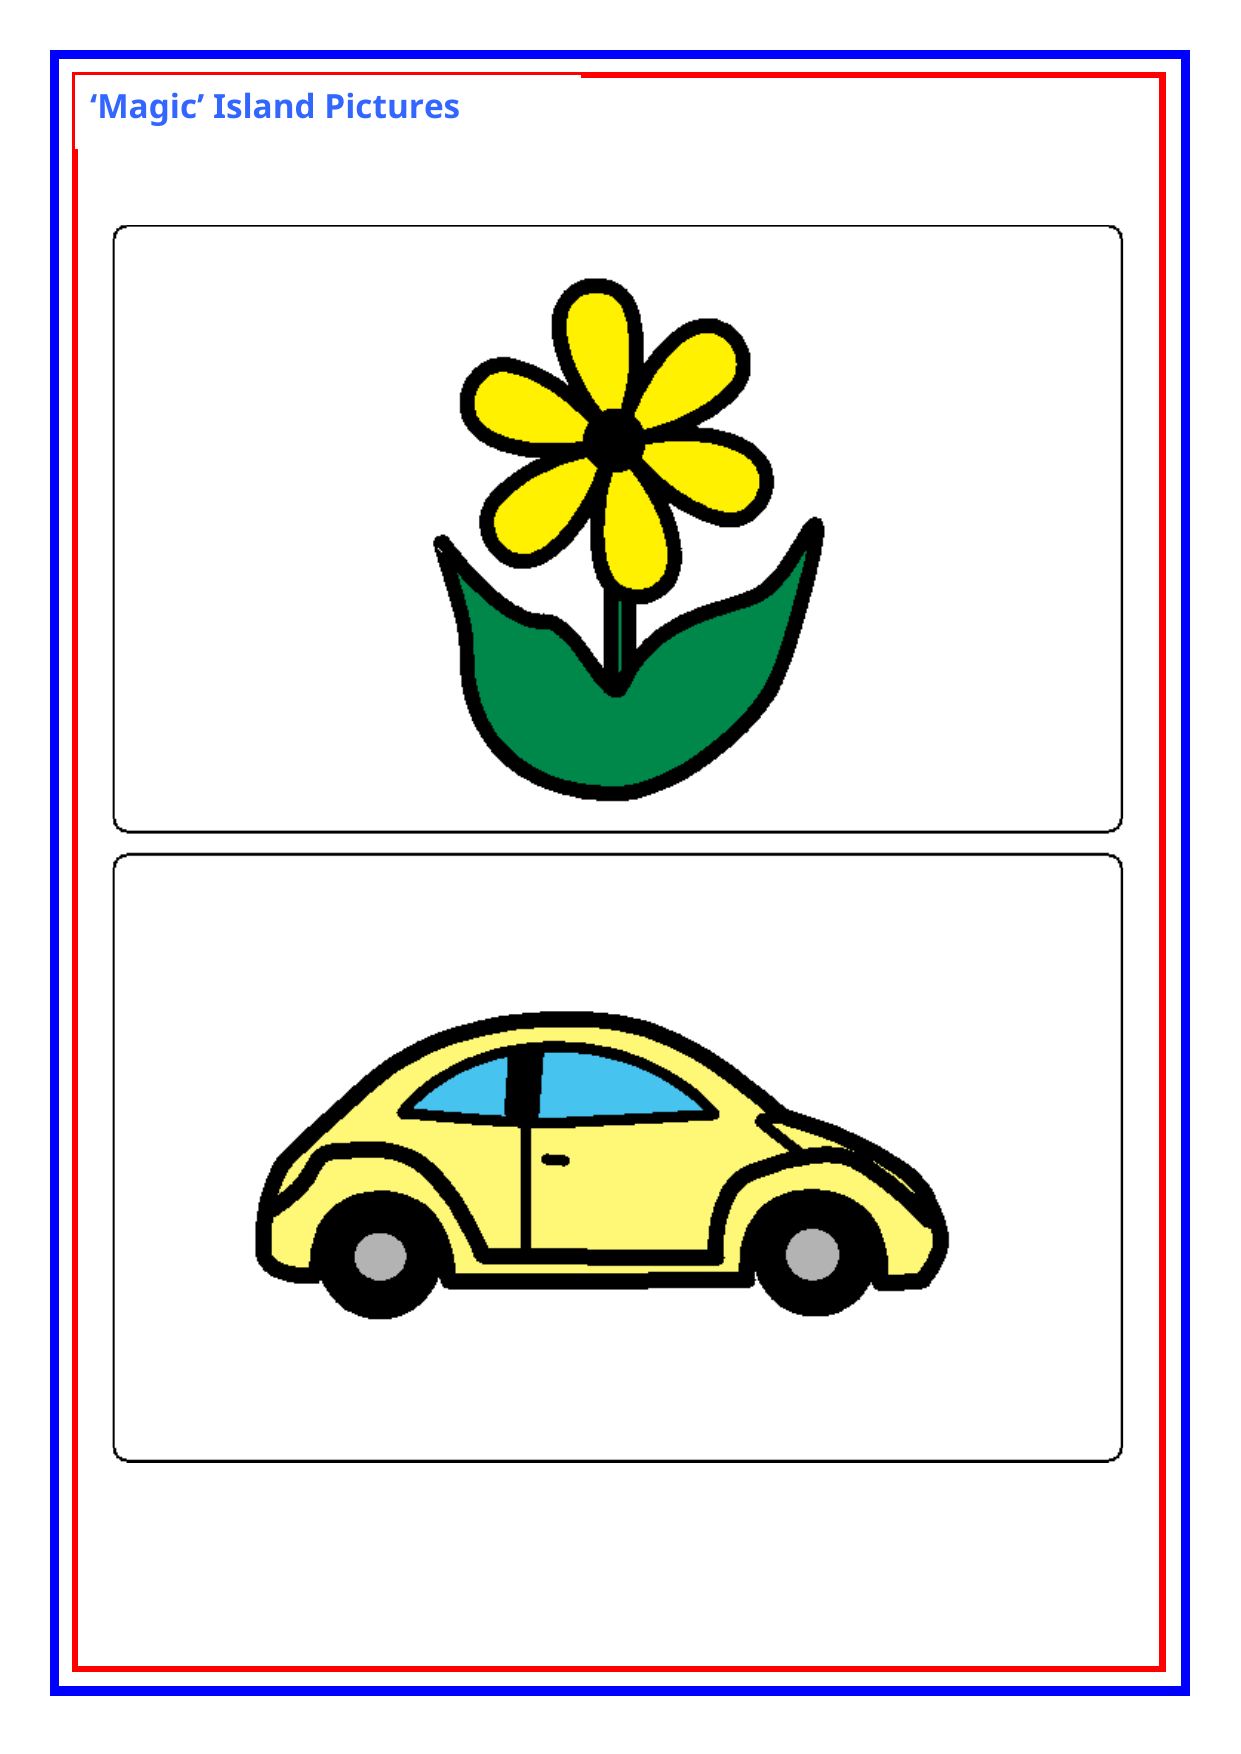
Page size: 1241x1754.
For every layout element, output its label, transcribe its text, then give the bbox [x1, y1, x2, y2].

text ‘Magic’ Island Pictures [90, 82, 566, 128]
